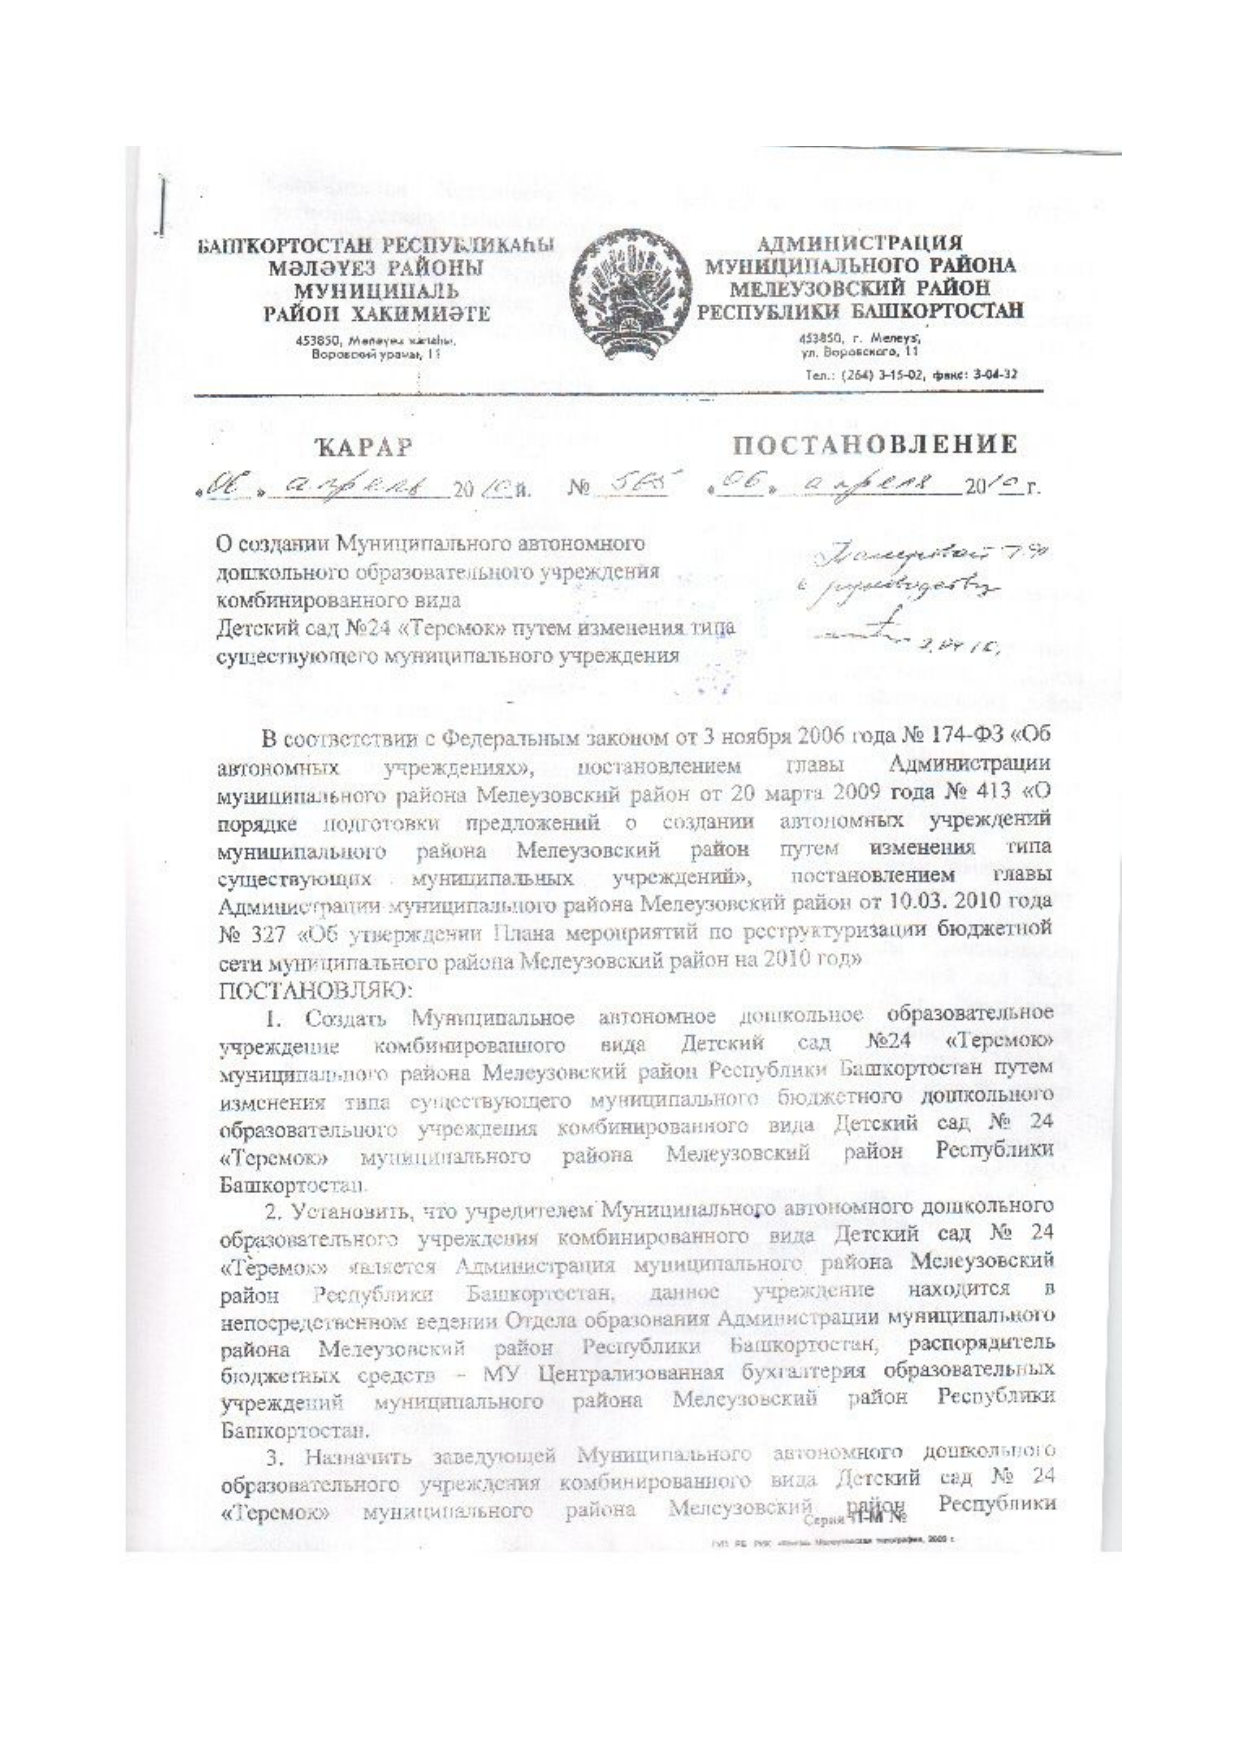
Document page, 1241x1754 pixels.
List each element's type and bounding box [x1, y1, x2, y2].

picture [118, 146, 1122, 1570]
